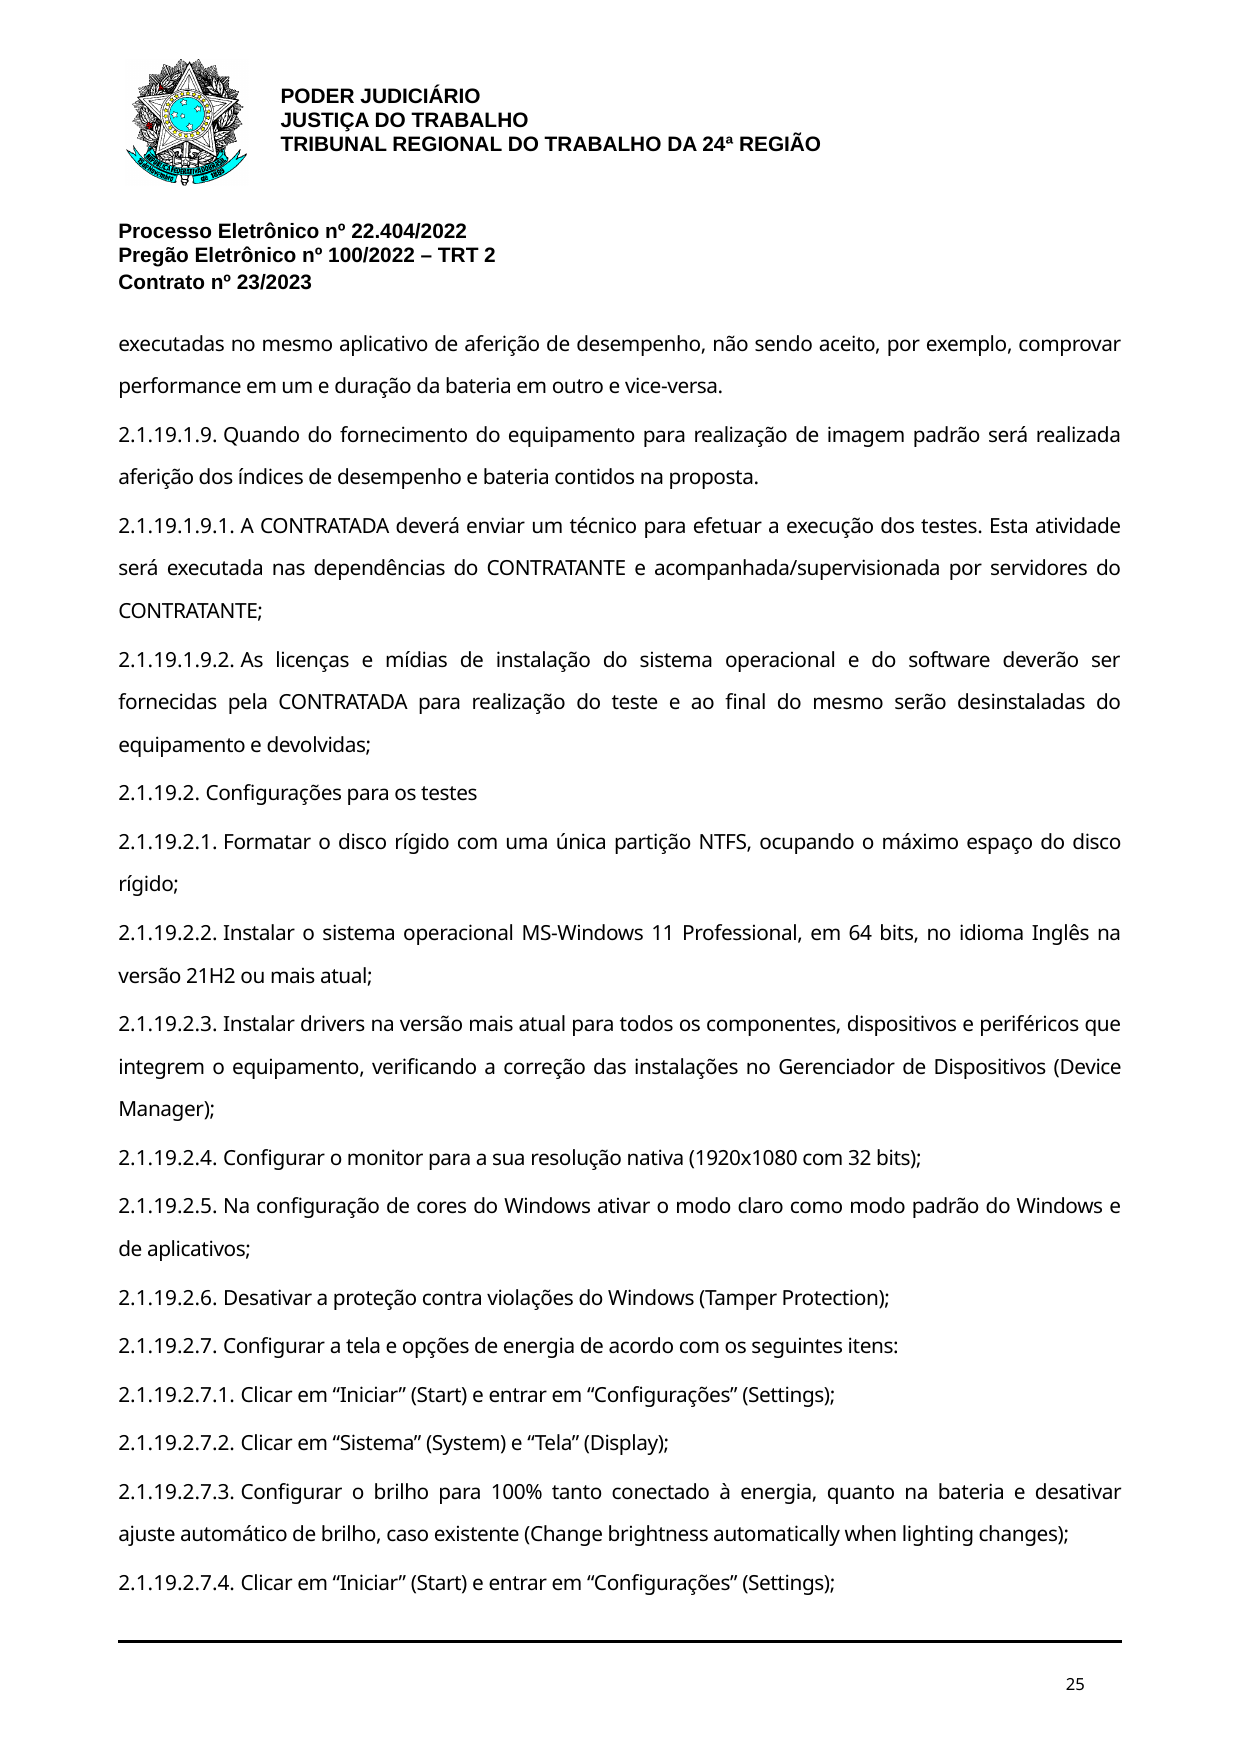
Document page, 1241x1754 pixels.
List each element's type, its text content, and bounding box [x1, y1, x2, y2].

list Quando do fornecimento do equipamento para realização de imagem padrão será realizada aferição dos índices de desempenho e bateria contidos na proposta. [118, 420, 1122, 491]
list As licenças e mídias de instalação do sistema operacional e do software deverão ser fornecidas pela CONTRATADA para realização do teste e ao final do mesmo serão desinstaladas do equipamento e devolvidas; [118, 645, 1122, 758]
list Configurar a tela e opções de energia de acordo com os seguintes itens: [118, 1331, 1122, 1360]
list Clicar em “Iniciar” (Start) e entrar em “Configurações” (Settings); [118, 1568, 1122, 1596]
list Configurar o brilho para 100% tanto conectado à energia, quanto na bateria e desativar ajuste automático de brilho, caso existente (Change brightness automatically when lighting changes); [118, 1477, 1122, 1548]
list Na configuração de cores do Windows ativar o modo claro como modo padrão do Windows e de aplicativos; [118, 1192, 1122, 1263]
list Clicar em “Iniciar” (Start) e entrar em “Configurações” (Settings); [118, 1380, 1122, 1408]
list Formatar o disco rígido com uma única partição NTFS, ocupando o máximo espaço do disco rígido; [118, 827, 1122, 898]
list Desativar a proteção contra violações do Windows (Tamper Protection); [118, 1283, 1122, 1311]
list Instalar o sistema operacional MS-Windows 11 Professional, em 64 bits, no idioma Inglês na versão 21H2 ou mais atual; [118, 918, 1122, 989]
list A CONTRATADA deverá enviar um técnico para efetuar a execução dos testes. Esta atividade será executada nas dependências do CONTRATANTE e acompanhada/supervisionada por servidores do CONTRATANTE; [118, 511, 1122, 624]
list Instalar drivers na versão mais atual para todos os componentes, dispositivos e periféricos que integrem o equipamento, verificando a correção das instalações no Gerenciador de Dispositivos (Device Manager); [118, 1009, 1122, 1123]
list Clicar em “Sistema” (System) e “Tela” (Display); [118, 1428, 1122, 1457]
list A comprovação de performance do equipamento e de duração de bateria devem ser executadas no mesmo aplicativo de aferição de desempenho, não sendo aceito, por exemplo, comprovar performance em um e duração da bateria em outro e vice-versa. [118, 329, 1122, 400]
list Configurar o monitor para a sua resolução nativa (1920x1080 com 32 bits); [118, 1143, 1122, 1171]
list Configurações para os testes [118, 778, 1122, 807]
